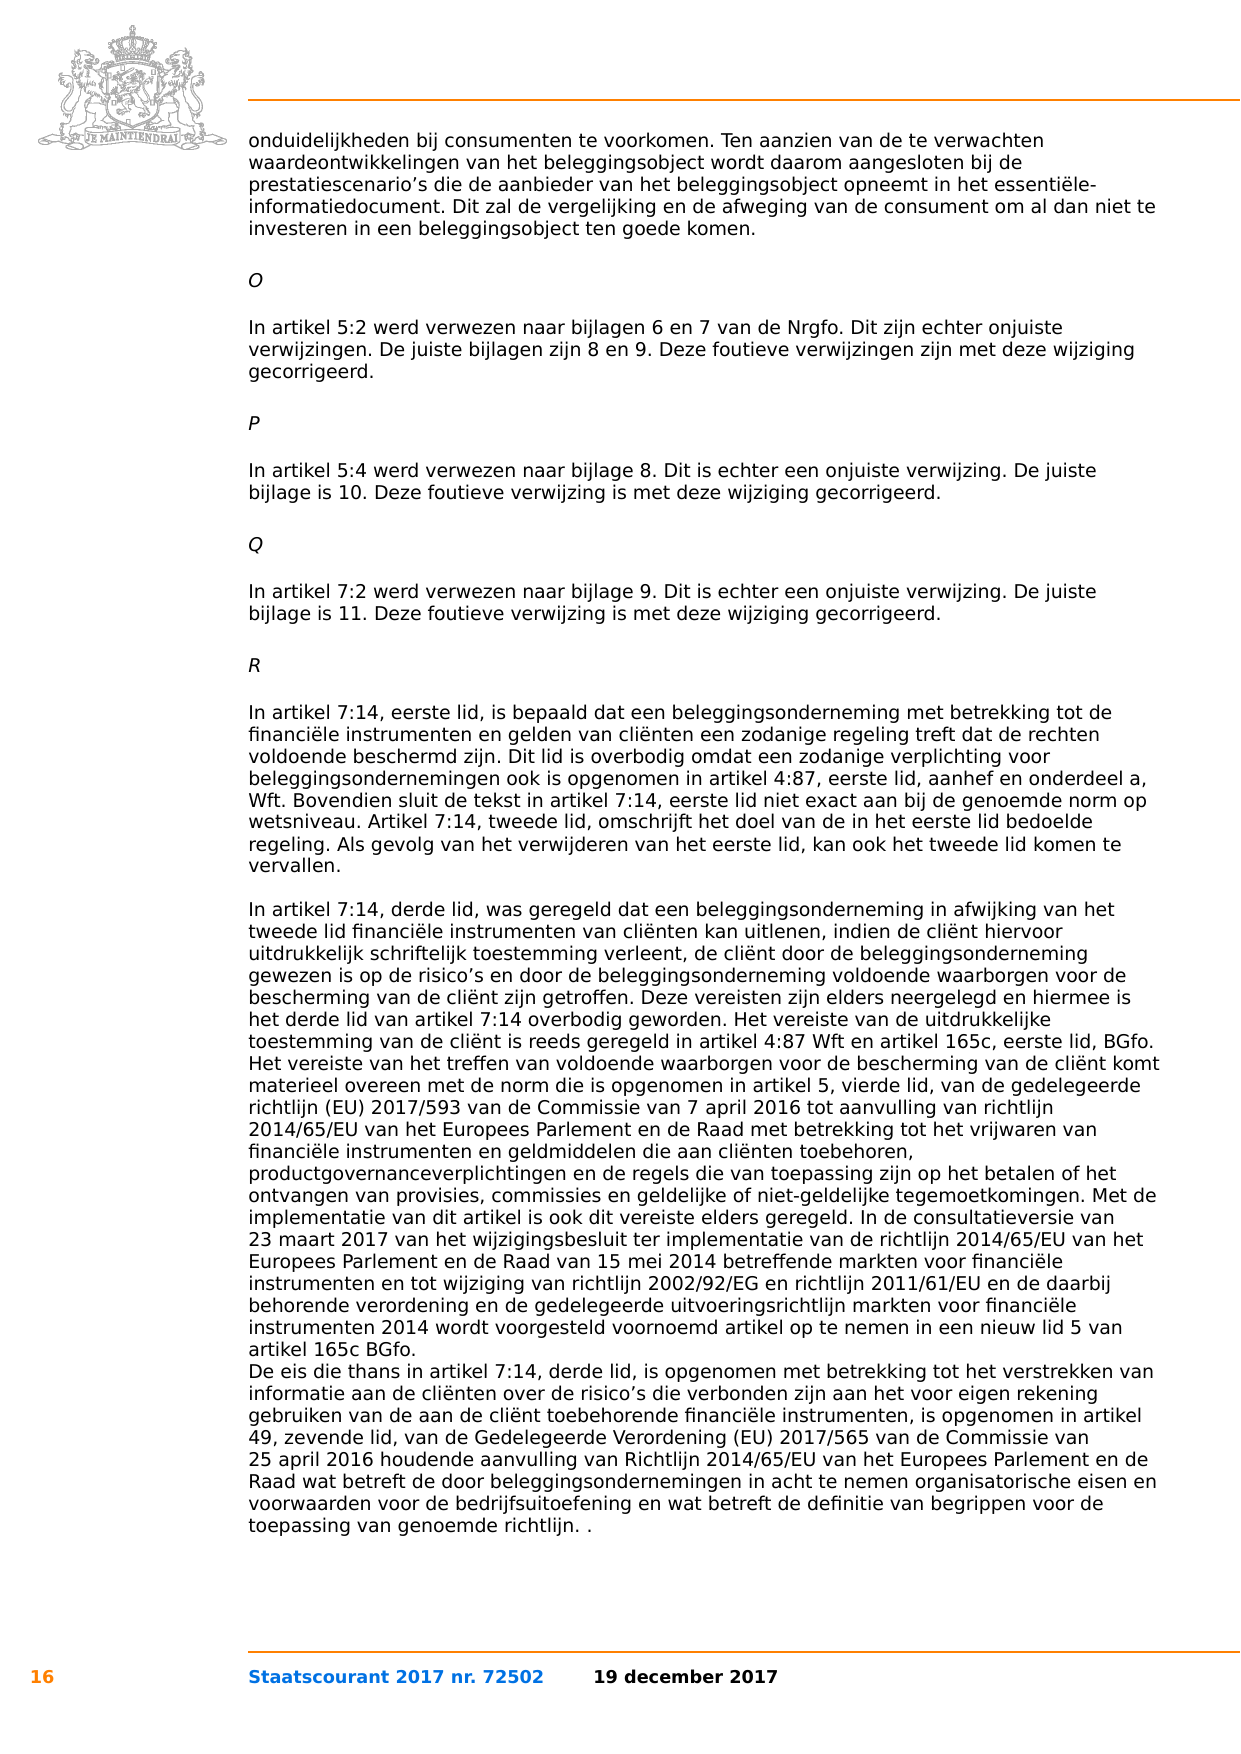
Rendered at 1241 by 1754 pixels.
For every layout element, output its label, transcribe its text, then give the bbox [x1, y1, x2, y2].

subtitle P [248, 413, 1163, 435]
text In artikel 5:4 werd verwezen naar bijlage 8. Dit is echter een onjuiste verwijzing. De juiste bijlage is 10. Deze foutieve verwijzing is met deze wijziging gecorrigeerd. [248, 460, 1163, 504]
text In artikel 7:2 werd verwezen naar bijlage 9. Dit is echter een onjuiste verwijzing. De juiste bijlage is 11. Deze foutieve verwijzing is met deze wijziging gecorrigeerd. [248, 581, 1163, 624]
subtitle R [248, 654, 1163, 677]
text In artikel 5:2 werd verwezen naar bijlagen 6 en 7 van de Nrgfo. Dit zijn echter onjuiste verwijzingen. De juiste bijlagen zijn 8 en 9. Deze foutieve verwijzingen zijn met deze wijziging gecorrigeerd. [248, 317, 1163, 383]
picture [38, 25, 227, 150]
text onduidelijkheden bij consumenten te voorkomen. Ten aanzien van de te verwachten waardeontwikkelingen van het beleggingsobject wordt daarom aangesloten bij de prestatiescenario’s die de aanbieder van het beleggingsobject opneemt in het essentiële-informatiedocument. Dit zal de vergelijking en de afweging van de consument om al dan niet te investeren in een beleggingsobject ten goede komen. [248, 130, 1163, 240]
subtitle O [248, 270, 1163, 292]
text In artikel 7:14, eerste lid, is bepaald dat een beleggingsonderneming met betrekking tot de financiële instrumenten en gelden van cliënten een zodanige regeling treft dat de rechten voldoende beschermd zijn. Dit lid is overbodig omdat een zodanige verplichting voor beleggingsondernemingen ook is opgenomen in artikel 4:87, eerste lid, aanhef en onderdeel a, Wft. Bovendien sluit de tekst in artikel 7:14, eerste lid niet exact aan bij de genoemde norm op wetsniveau. Artikel 7:14, tweede lid, omschrijft het doel van de in het eerste lid bedoelde regeling. Als gevolg van het verwijderen van het eerste lid, kan ook het tweede lid komen te vervallen. [248, 702, 1163, 877]
text De eis die thans in artikel 7:14, derde lid, is opgenomen met betrekking tot het verstrekken van informatie aan de cliënten over de risico’s die verbonden zijn aan het voor eigen rekening gebruiken van de aan de cliënt toebehorende financiële instrumenten, is opgenomen in artikel 49, zevende lid, van de Gedelegeerde Verordening (EU) 2017/565 van de Commissie van 25 april 2016 houdende aanvulling van Richtlijn 2014/65/EU van het Europees Parlement en de Raad wat betreft de door beleggingsondernemingen in acht te nemen organisatorische eisen en voorwaarden voor de bedrijfsuitoefening en wat betreft de definitie van begrippen voor de toepassing van genoemde richtlijn. . [248, 1361, 1163, 1537]
subtitle Q [248, 534, 1163, 556]
text In artikel 7:14, derde lid, was geregeld dat een beleggingsonderneming in afwijking van het tweede lid financiële instrumenten van cliënten kan uitlenen, indien de cliënt hiervoor uitdrukkelijk schriftelijk toestemming verleent, de cliënt door de beleggingsonderneming gewezen is op de risico’s en door de beleggingsonderneming voldoende waarborgen voor de bescherming van de cliënt zijn getroffen. Deze vereisten zijn elders neergelegd en hiermee is het derde lid van artikel 7:14 overbodig geworden. Het vereiste van de uitdrukkelijke toestemming van de cliënt is reeds geregeld in artikel 4:87 Wft en artikel 165c, eerste lid, BGfo. Het vereiste van het treffen van voldoende waarborgen voor de bescherming van de cliënt komt materieel overeen met de norm die is opgenomen in artikel 5, vierde lid, van de gedelegeerde richtlijn (EU) 2017/593 van de Commissie van 7 april 2016 tot aanvulling van richtlijn 2014/65/EU van het Europees Parlement en de Raad met betrekking tot het vrijwaren van financiële instrumenten en geldmiddelen die aan cliënten toebehoren, productgovernanceverplichtingen en de regels die van toepassing zijn op het betalen of het ontvangen van provisies, commissies en geldelijke of niet-geldelijke tegemoetkomingen. Met de implementatie van dit artikel is ook dit vereiste elders geregeld. In de consultatieversie van 23 maart 2017 van het wijzigingsbesluit ter implementatie van de richtlijn 2014/65/EU van het Europees Parlement en de Raad van 15 mei 2014 betreffende markten voor financiële instrumenten en tot wijziging van richtlijn 2002/92/EG en richtlijn 2011/61/EU en de daarbij behorende verordening en de gedelegeerde uitvoeringsrichtlijn markten voor financiële instrumenten 2014 wordt voorgesteld voornoemd artikel op te nemen in een nieuw lid 5 van artikel 165c BGfo. [248, 899, 1163, 1361]
